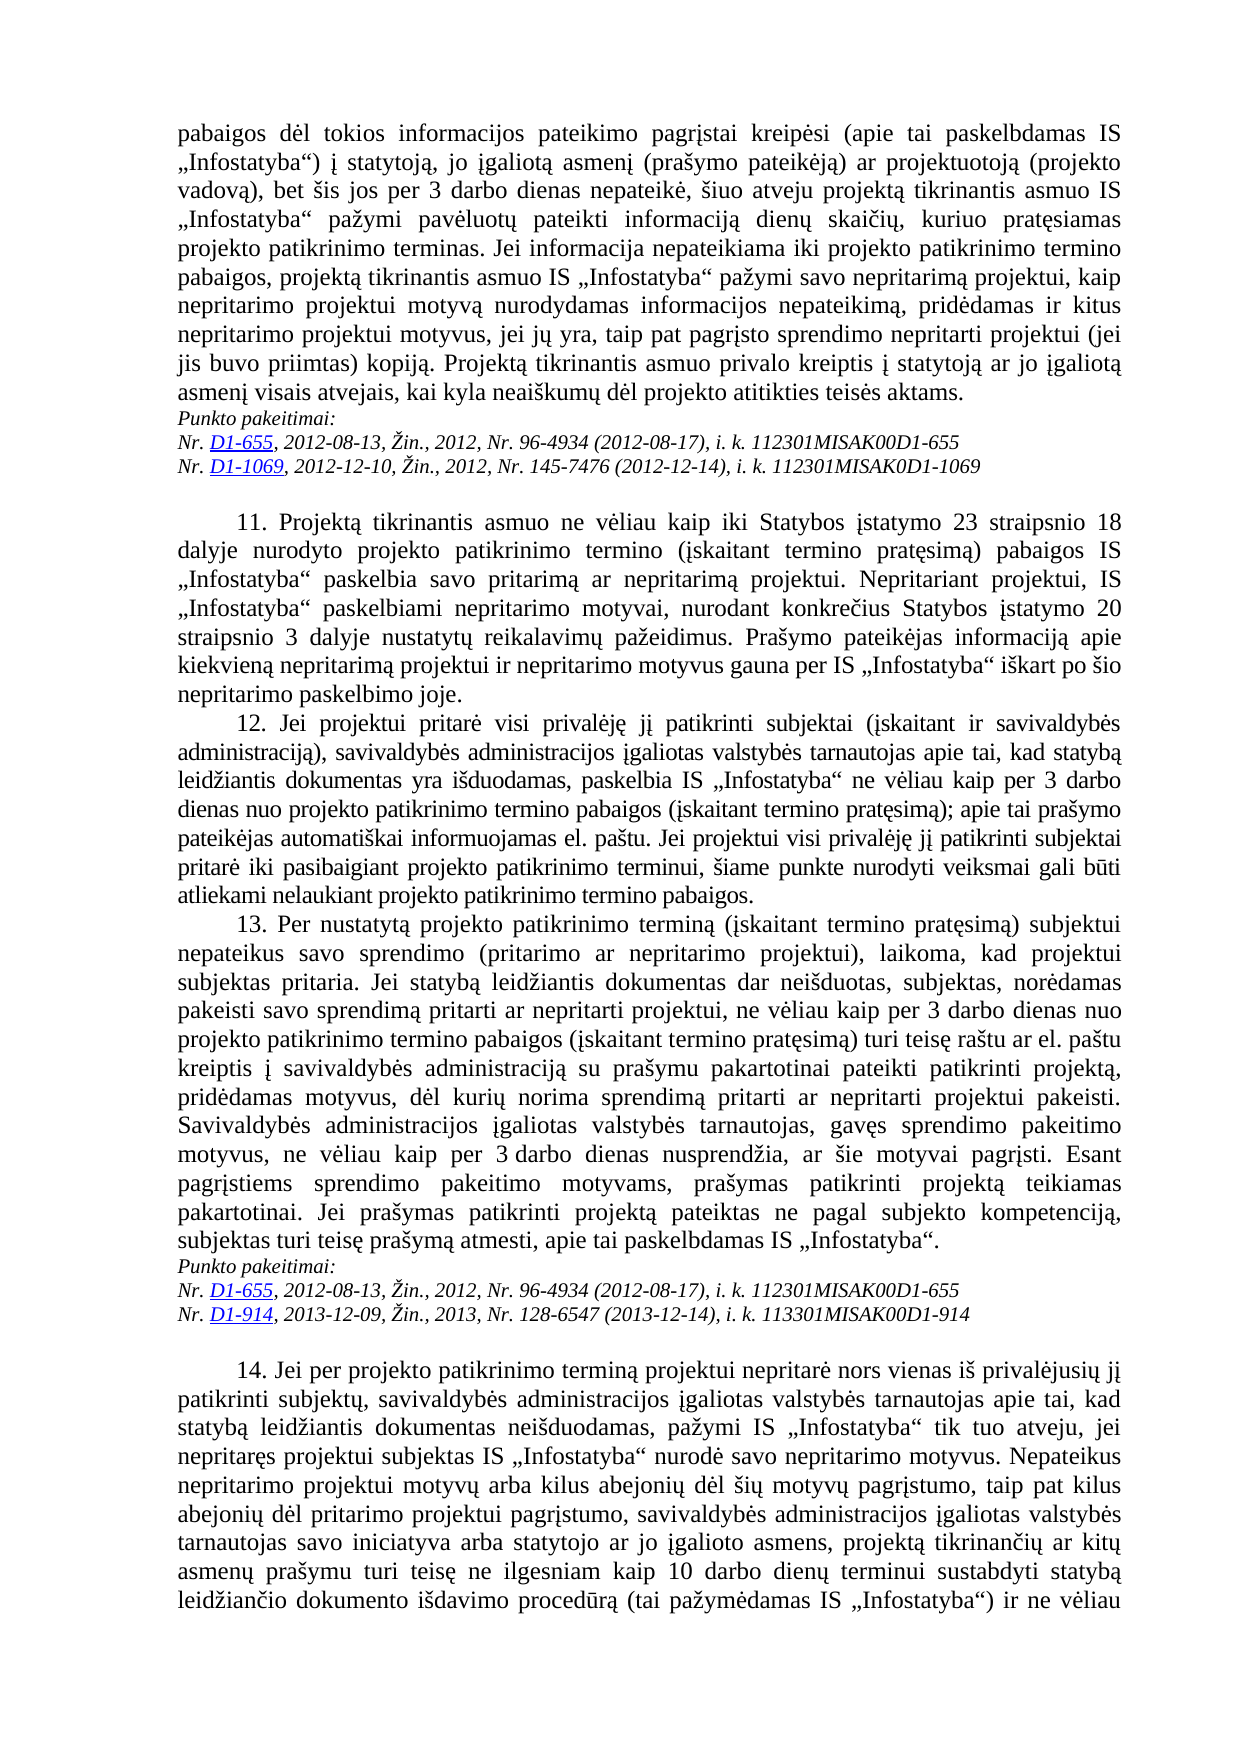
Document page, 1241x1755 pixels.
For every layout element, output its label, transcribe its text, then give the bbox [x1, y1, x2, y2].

text Punkto pakeitimai: [177, 406, 1122, 430]
text Nr. D1-655, 2012-08-13, Žin., 2012, Nr. 96-4934 (2012-08-17), i. k. 112301MISAK00D1-655 [177, 430, 1122, 454]
text 14. Jei per projekto patikrinimo terminą projektui nepritarė nors vienas iš privalėjusių jį patikrinti subjektų, savivaldybės administracijos įgaliotas valstybės tarnautojas apie tai, kad statybą leidžiantis dokumentas neišduodamas, pažymi IS „Infostatyba“ tik tuo atveju, jei nepritaręs projektui subjektas IS „Infostatyba“ nurodė savo nepritarimo motyvus. Nepateikus nepritarimo projektui motyvų arba kilus abejonių dėl šių motyvų pagrįstumo, taip pat kilus abejonių dėl pritarimo projektui pagrįstumo, savivaldybės administracijos įgaliotas valstybės tarnautojas savo iniciatyva arba statytojo ar jo įgalioto asmens, projektą tikrinančių ar kitų asmenų prašymu turi teisę ne ilgesniam kaip 10 darbo dienų terminui sustabdyti statybą leidžiančio dokumento išdavimo procedūrą (tai pažymėdamas IS „Infostatyba“) ir ne vėliau [177, 1355, 1122, 1614]
text 11. Projektą tikrinantis asmuo ne vėliau kaip iki Statybos įstatymo 23 straipsnio 18 dalyje nurodyto projekto patikrinimo termino (įskaitant termino pratęsimą) pabaigos IS „Infostatyba“ paskelbia savo pritarimą ar nepritarimą projektui. Nepritariant projektui, IS „Infostatyba“ paskelbiami nepritarimo motyvai, nurodant konkrečius Statybos įstatymo 20 straipsnio 3 dalyje nustatytų reikalavimų pažeidimus. Prašymo pateikėjas informaciją apie kiekvieną nepritarimą projektui ir nepritarimo motyvus gauna per IS „Infostatyba“ iškart po šio nepritarimo paskelbimo joje. [177, 507, 1122, 708]
text pabaigos dėl tokios informacijos pateikimo pagrįstai kreipėsi (apie tai paskelbdamas IS „Infostatyba“) į statytoją, jo įgaliotą asmenį (prašymo pateikėją) ar projektuotoją (projekto vadovą), bet šis jos per 3 darbo dienas nepateikė, šiuo atveju projektą tikrinantis asmuo IS „Infostatyba“ pažymi pavėluotų pateikti informaciją dienų skaičių, kuriuo pratęsiamas projekto patikrinimo terminas. Jei informacija nepateikiama iki projekto patikrinimo termino pabaigos, projektą tikrinantis asmuo IS „Infostatyba“ pažymi savo nepritarimą projektui, kaip nepritarimo projektui motyvą nurodydamas informacijos nepateikimą, pridėdamas ir kitus nepritarimo projektui motyvus, jei jų yra, taip pat pagrįsto sprendimo nepritarti projektui (jei jis buvo priimtas) kopiją. Projektą tikrinantis asmuo privalo kreiptis į statytoją ar jo įgaliotą asmenį visais atvejais, kai kyla neaiškumų dėl projekto atitikties teisės aktams. [177, 118, 1122, 406]
text Nr. D1-655, 2012-08-13, Žin., 2012, Nr. 96-4934 (2012-08-17), i. k. 112301MISAK00D1-655 [177, 1278, 1122, 1302]
text 12. Jei projektui pritarė visi privalėję jį patikrinti subjektai (įskaitant ir savivaldybės administraciją), savivaldybės administracijos įgaliotas valstybės tarnautojas apie tai, kad statybą leidžiantis dokumentas yra išduodamas, paskelbia IS „Infostatyba“ ne vėliau kaip per 3 darbo dienas nuo projekto patikrinimo termino pabaigos (įskaitant termino pratęsimą); apie tai prašymo pateikėjas automatiškai informuojamas el. paštu. Jei projektui visi privalėję jį patikrinti subjektai pritarė iki pasibaigiant projekto patikrinimo terminui, šiame punkte nurodyti veiksmai gali būti atliekami nelaukiant projekto patikrinimo termino pabaigos. [177, 708, 1122, 909]
text Nr. D1-914, 2013-12-09, Žin., 2013, Nr. 128-6547 (2013-12-14), i. k. 113301MISAK00D1-914 [177, 1302, 1122, 1326]
text Punkto pakeitimai: [177, 1254, 1122, 1278]
text 13. Per nustatytą projekto patikrinimo terminą (įskaitant termino pratęsimą) subjektui nepateikus savo sprendimo (pritarimo ar nepritarimo projektui), laikoma, kad projektui subjektas pritaria. Jei statybą leidžiantis dokumentas dar neišduotas, subjektas, norėdamas pakeisti savo sprendimą pritarti ar nepritarti projektui, ne vėliau kaip per 3 darbo dienas nuo projekto patikrinimo termino pabaigos (įskaitant termino pratęsimą) turi teisę raštu ar el. paštu kreiptis į savivaldybės administraciją su prašymu pakartotinai pateikti patikrinti projektą, pridėdamas motyvus, dėl kurių norima sprendimą pritarti ar nepritarti projektui pakeisti. Savivaldybės administracijos įgaliotas valstybės tarnautojas, gavęs sprendimo pakeitimo motyvus, ne vėliau kaip per 3 darbo dienas nusprendžia, ar šie motyvai pagrįsti. Esant pagrįstiems sprendimo pakeitimo motyvams, prašymas patikrinti projektą teikiamas pakartotinai. Jei prašymas patikrinti projektą pateiktas ne pagal subjekto kompetenciją, subjektas turi teisę prašymą atmesti, apie tai paskelbdamas IS „Infostatyba“. [177, 909, 1122, 1254]
text Nr. D1-1069, 2012-12-10, Žin., 2012, Nr. 145-7476 (2012-12-14), i. k. 112301MISAK0D1-1069 [177, 454, 1122, 478]
